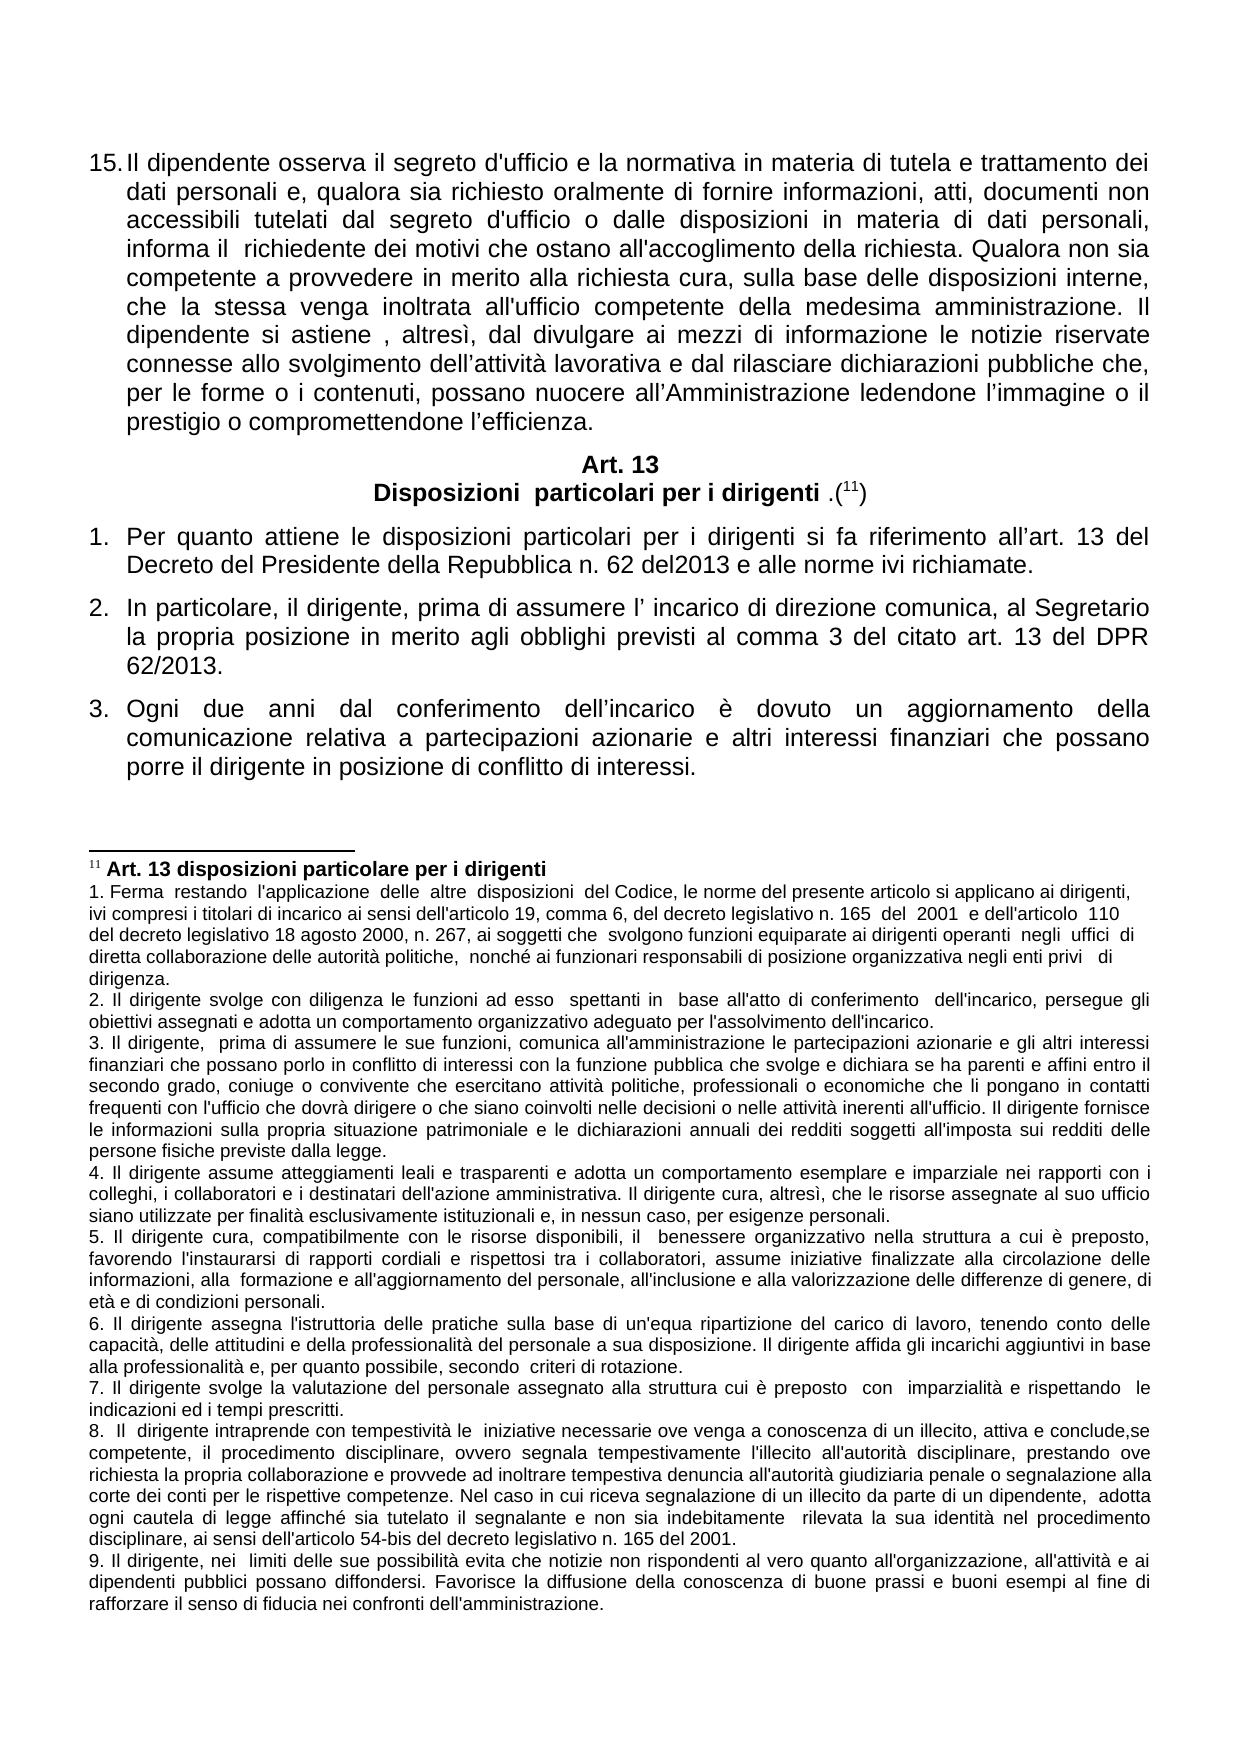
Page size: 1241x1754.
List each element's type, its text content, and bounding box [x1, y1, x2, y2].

text Art. 13 disposizioni particolare per i dirigenti [89, 857, 1152, 881]
list Ogni due anni dal conferimento dell’incarico è dovuto un aggiornamento della comunicazione relativa a partecipazioni azionarie e altri interessi finanziari che possano porre il dirigente in posizione di conflitto di interessi. [89, 694, 1152, 780]
text 7. Il dirigente svolge la valutazione del personale assegnato alla struttura cui è preposto con imparzialità e rispettando le indicazioni ed i tempi prescritti. [89, 1377, 1152, 1420]
text Disposizioni particolari per i dirigenti .() [89, 478, 1152, 507]
text 5. Il dirigente cura, compatibilmente con le risorse disponibili, il benessere organizzativo nella struttura a cui è preposto, favorendo l'instaurarsi di rapporti cordiali e rispettosi tra i collaboratori, assume iniziative finalizzate alla circolazione delle informazioni, alla formazione e all'aggiornamento del personale, all'inclusione e alla valorizzazione delle differenze di genere, di età e di condizioni personali. [89, 1226, 1152, 1312]
text 9. Il dirigente, nei limiti delle sue possibilità evita che notizie non rispondenti al vero quanto all'organizzazione, all'attività e ai dipendenti pubblici possano diffondersi. Favorisce la diffusione della conoscenza di buone prassi e buoni esempi al fine di rafforzare il senso di fiducia nei confronti dell'amministrazione. [89, 1549, 1152, 1614]
text 2. Il dirigente svolge con diligenza le funzioni ad esso spettanti in base all'atto di conferimento dell'incarico, persegue gli obiettivi assegnati e adotta un comportamento organizzativo adeguato per l'assolvimento dell'incarico. [89, 989, 1152, 1032]
text 8. Il dirigente intraprende con tempestività le iniziative necessarie ove venga a conoscenza di un illecito, attiva e conclude,se competente, il procedimento disciplinare, ovvero segnala tempestivamente l'illecito all'autorità disciplinare, prestando ove richiesta la propria collaborazione e provvede ad inoltrare tempestiva denuncia all'autorità giudiziaria penale o segnalazione alla corte dei conti per le rispettive competenze. Nel caso in cui riceva segnalazione di un illecito da parte di un dipendente, adotta ogni cautela di legge affinché sia tutelato il segnalante e non sia indebitamente rilevata la sua identità nel procedimento disciplinare, ai sensi dell'articolo 54-bis del decreto legislativo n. 165 del 2001. [89, 1420, 1152, 1549]
text 4. Il dirigente assume atteggiamenti leali e trasparenti e adotta un comportamento esemplare e imparziale nei rapporti con i colleghi, i collaboratori e i destinatari dell'azione amministrativa. Il dirigente cura, altresì, che le risorse assegnate al suo ufficio siano utilizzate per finalità esclusivamente istituzionali e, in nessun caso, per esigenze personali. [89, 1161, 1152, 1226]
list Il dipendente osserva il segreto d'ufficio e la normativa in materia di tutela e trattamento dei dati personali e, qualora sia richiesto oralmente di fornire informazioni, atti, documenti non accessibili tutelati dal segreto d'ufficio o dalle disposizioni in materia di dati personali, informa il richiedente dei motivi che ostano all'accoglimento della richiesta. Qualora non sia competente a provvedere in merito alla richiesta cura, sulla base delle disposizioni interne, che la stessa venga inoltrata all'ufficio competente della medesima amministrazione. Il dipendente si astiene , altresì, dal divulgare ai mezzi di informazione le notizie riservate connesse allo svolgimento dell’attività lavorativa e dal rilasciare dichiarazioni pubbliche che, per le forme o i contenuti, possano nuocere all’Amministrazione ledendone l’immagine o il prestigio o compromettendone l’efficienza. [89, 148, 1152, 435]
text 3. Il dirigente, prima di assumere le sue funzioni, comunica all'amministrazione le partecipazioni azionarie e gli altri interessi finanziari che possano porlo in conflitto di interessi con la funzione pubblica che svolge e dichiara se ha parenti e affini entro il secondo grado, coniuge o convivente che esercitano attività politiche, professionali o economiche che li pongano in contatti frequenti con l'ufficio che dovrà dirigere o che siano coinvolti nelle decisioni o nelle attività inerenti all'ufficio. Il dirigente fornisce le informazioni sulla propria situazione patrimoniale e le dichiarazioni annuali dei redditi soggetti all'imposta sui redditi delle persone fisiche previste dalla legge. [89, 1032, 1152, 1161]
text Art. 13 [89, 449, 1152, 478]
text 6. Il dirigente assegna l'istruttoria delle pratiche sulla base di un'equa ripartizione del carico di lavoro, tenendo conto delle capacità, delle attitudini e della professionalità del personale a sua disposizione. Il dirigente affida gli incarichi aggiuntivi in base alla professionalità e, per quanto possibile, secondo criteri di rotazione. [89, 1312, 1152, 1377]
list Per quanto attiene le disposizioni particolari per i dirigenti si fa riferimento all’art. 13 del Decreto del Presidente della Repubblica n. 62 del2013 e alle norme ivi richiamate. [89, 521, 1152, 579]
list In particolare, il dirigente, prima di assumere l’ incarico di direzione comunica, al Segretario la propria posizione in merito agli obblighi previsti al comma 3 del citato art. 13 del DPR 62/2013. [89, 593, 1152, 679]
text 1. Ferma restando l'applicazione delle altre disposizioni del Codice, le norme del presente articolo si applicano ai dirigenti, ivi compresi i titolari di incarico ai sensi dell'articolo 19, comma 6, del decreto legislativo n. 165 del 2001 e dell'articolo 110 del decreto legislativo 18 agosto 2000, n. 267, ai soggetti che svolgono funzioni equiparate ai dirigenti operanti negli uffici di diretta collaborazione delle autorità politiche, nonché ai funzionari responsabili di posizione organizzativa negli enti privi di dirigenza. [89, 881, 1152, 989]
